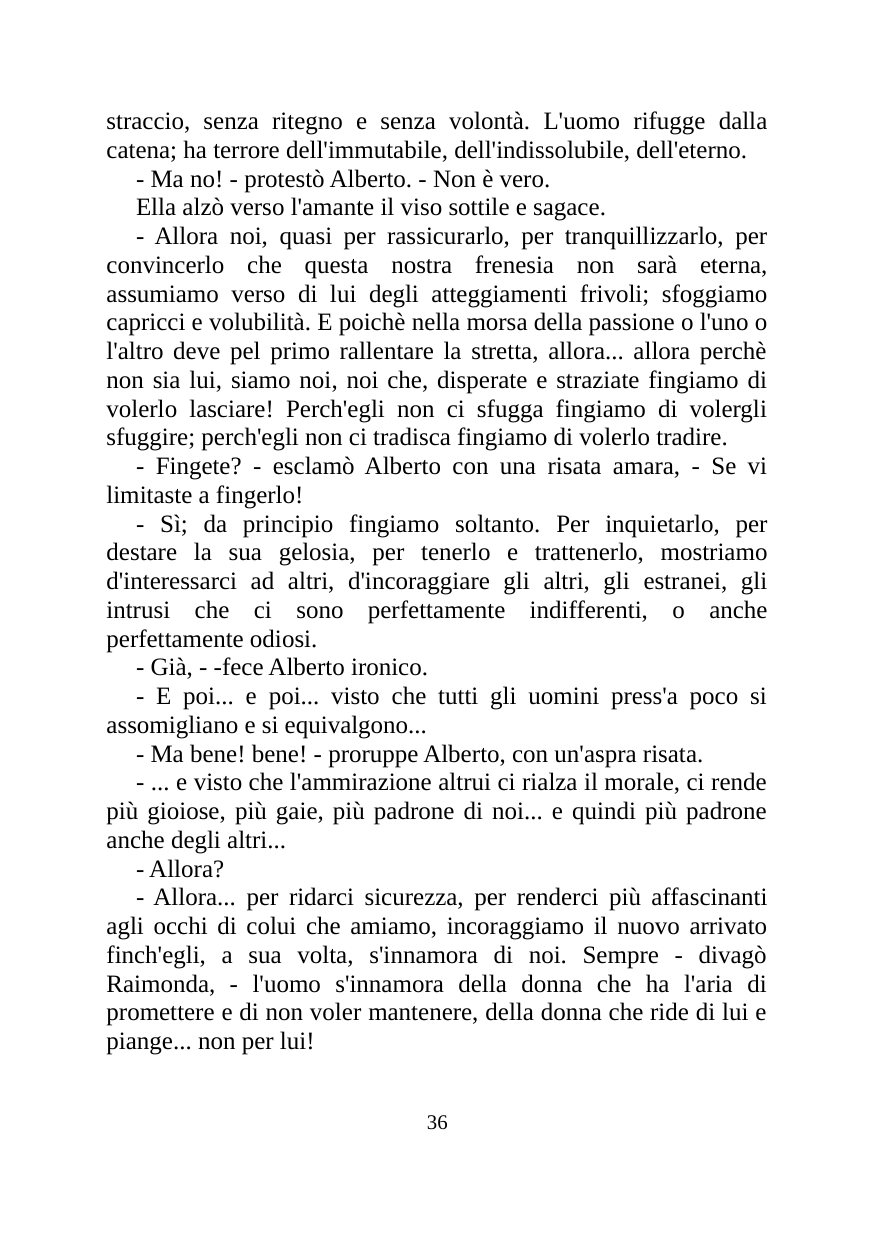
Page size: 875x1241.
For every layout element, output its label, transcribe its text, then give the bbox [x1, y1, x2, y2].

text - Allora noi, quasi per rassicurarlo, per tranquillizzarlo, per convincerlo che questa nostra frenesia non sarà eterna, assumiamo verso di lui degli atteggiamenti frivoli; sfoggiamo capricci e volubilità. E poichè nella morsa della passione o l'uno o l'altro deve pel primo rallentare la stretta, allora... allora perchè non sia lui, siamo noi, noi che, disperate e straziate fingiamo di volerlo lasciare! Perch'egli non ci sfugga fingiamo di volergli sfuggire; perch'egli non ci tradisca fingiamo di volerlo tradire. [106, 221, 768, 451]
text - E poi... e poi... visto che tutti gli uomini press'a poco si assomigliano e si equivalgono... [106, 681, 768, 739]
text - Già, - -fece Alberto ironico. [106, 652, 768, 681]
text - ... e visto che l'ammirazione altrui ci rialza il morale, ci rende più gioiose, più gaie, più padrone di noi... e quindi più padrone anche degli altri... [106, 767, 768, 854]
text - Ma no! - protestò Alberto. - Non è vero. [106, 164, 768, 192]
text straccio, senza ritegno e senza volontà. L'uomo rifugge dalla catena; ha terrore dell'immutabile, dell'indissolubile, dell'eterno. [106, 106, 768, 164]
text - Allora? [106, 854, 768, 882]
text - Allora... per ridarci sicurezza, per renderci più affascinanti agli occhi di colui che amiamo, incoraggiamo il nuovo arrivato finch'egli, a sua volta, s'innamora di noi. Sempre - divagò Raimonda, - l'uomo s'innamora della donna che ha l'aria di promettere e di non voler mantenere, della donna che ride di lui e piange... non per lui! [106, 882, 768, 1055]
text Ella alzò verso l'amante il viso sottile e sagace. [106, 192, 768, 221]
text - Sì; da principio fingiamo soltanto. Per inquietarlo, per destare la sua gelosia, per tenerlo e trattenerlo, mostriamo d'interessarci ad altri, d'incoraggiare gli altri, gli estranei, gli intrusi che ci sono perfettamente indifferenti, o anche perfettamente odiosi. [106, 509, 768, 652]
text - Fingete? - esclamò Alberto con una risata amara, - Se vi limitaste a fingerlo! [106, 451, 768, 509]
text - Ma bene! bene! - proruppe Alberto, con un'aspra risata. [106, 739, 768, 767]
